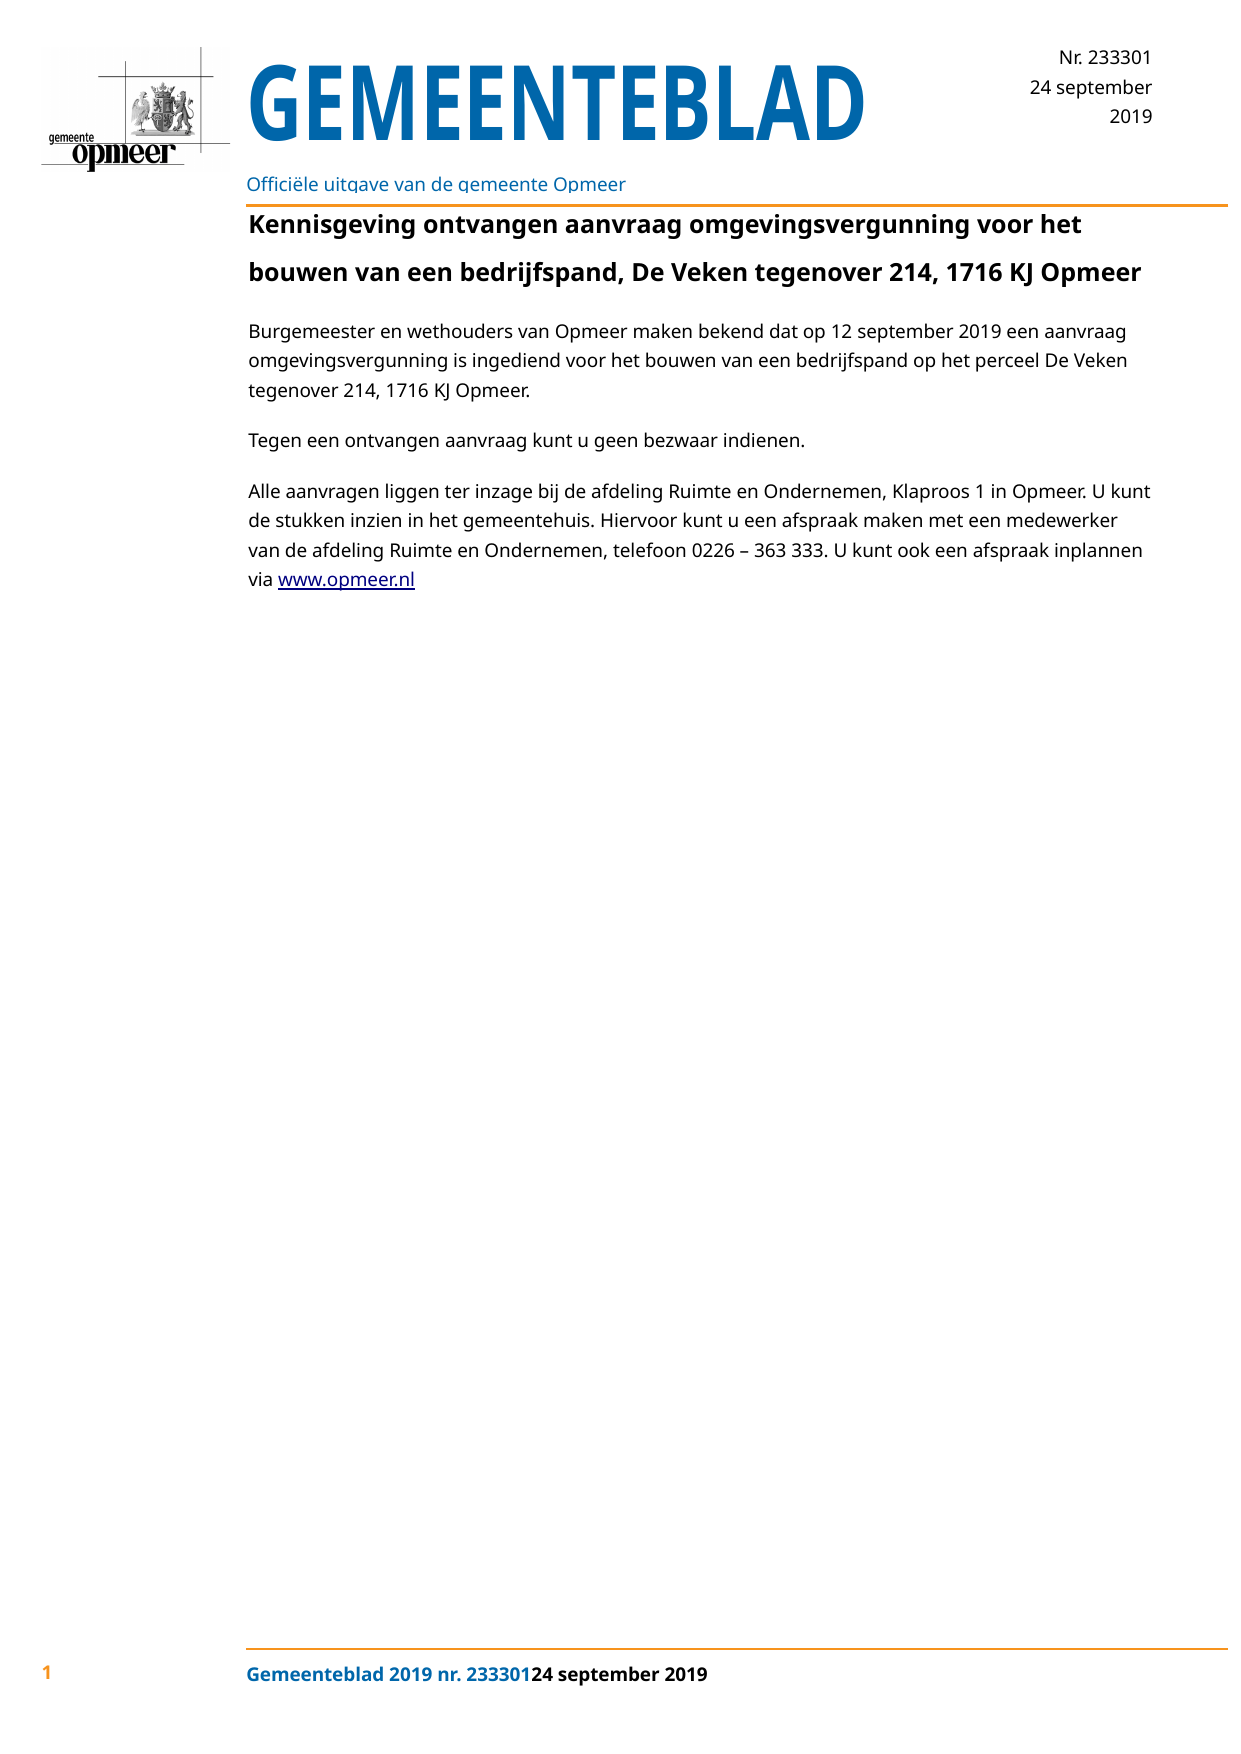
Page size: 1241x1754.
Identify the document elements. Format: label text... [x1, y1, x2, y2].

text Alle aanvragen liggen ter inzage bij de afdeling Ruimte en Ondernemen, Klaproos 1 in Opmeer. U kunt de stukken inzien in het gemeentehuis. Hiervoor kunt u een afspraak maken met een medewerker van de afdeling Ruimte en Ondernemen, telefoon 0226 – 363 333. U kunt ook een afspraak inplannen via www.opmeer.nl [248, 478, 1152, 592]
picture [41, 47, 231, 172]
text Burgemeester en wethouders van Opmeer maken bekend dat op 12 september 2019 een aanvraag omgevingsvergunning is ingediend voor het bouwen van een bedrijfspand op het perceel De Veken tegenover 214, 1716 KJ Opmeer. [248, 318, 1152, 403]
text Tegen een ontvangen aanvraag kunt u geen bezwaar indienen. [248, 427, 1152, 453]
text Kennisgeving ontvangen aanvraag omgevingsvergunning voor het bouwen van een bedrijfspand, De Veken tegenover 214, 1716 KJ Opmeer [248, 207, 1152, 288]
